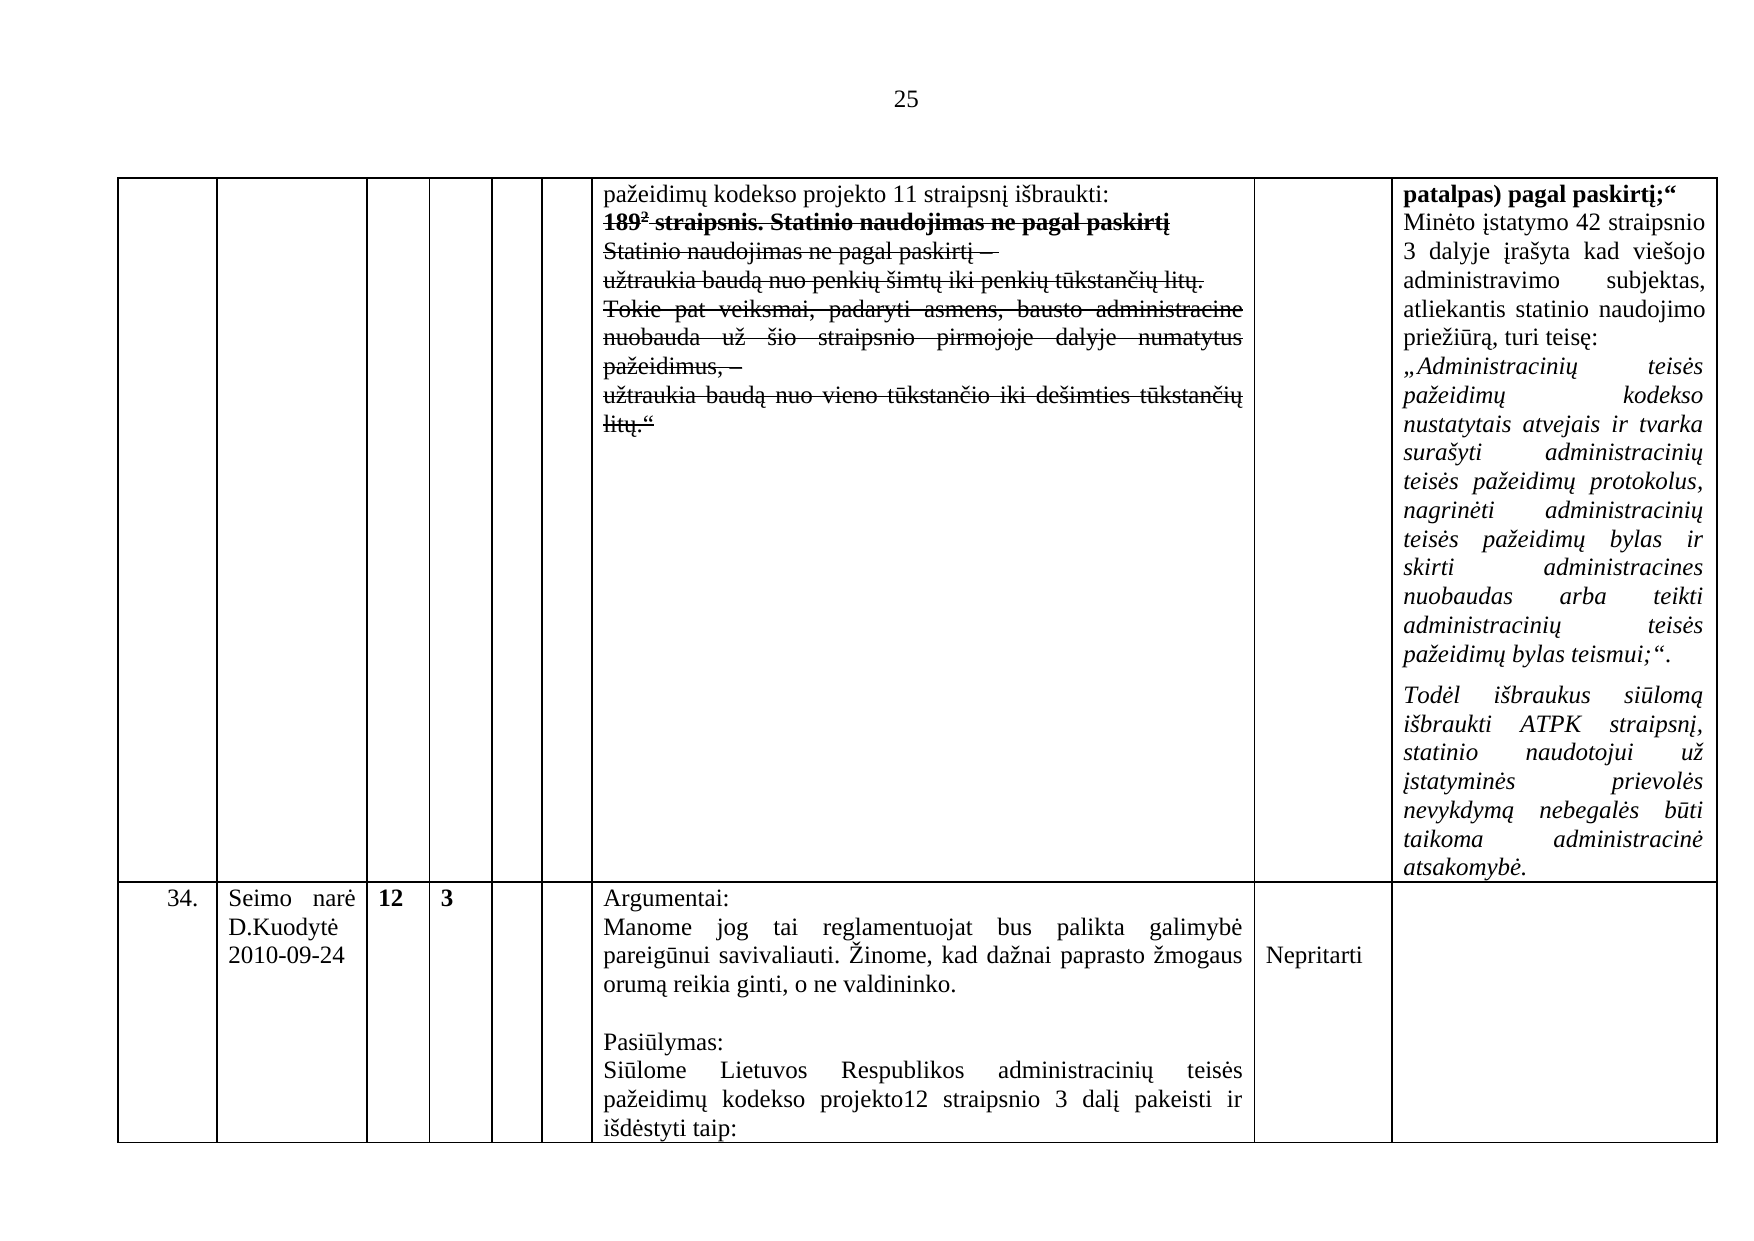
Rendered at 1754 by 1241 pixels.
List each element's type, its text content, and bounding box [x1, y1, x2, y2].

table_cell Argumentai: Manome jog tai reglamentuojat bus palikta galimybė pareigūnui savivaliauti. Žinome, kad dažnai paprasto žmogaus orumą reikia ginti, o ne valdininko. Pasiūlymas: Siūlome Lietuvos Respublikos administracinių teisės pažeidimų kodekso projekto12 straipsnio 3 dalį pakeisti ir išdėstyti taip: [593, 883, 1254, 1142]
table_cell [493, 883, 541, 1142]
table_cell pažeidimų kodekso projekto 11 straipsnį išbraukti: 1892 straipsnis. Statinio naudojimas ne pagal paskirtį Statinio naudojimas ne pagal paskirtį – užtraukia baudą nuo penkių šimtų iki penkių tūkstančių litų. Tokie pat veiksmai, padaryti asmens, bausto administracine nuobauda už šio straipsnio pirmojoje dalyje numatytus pažeidimus, – užtraukia baudą nuo vieno tūkstančio iki dešimties tūkstančių litų.“ [593, 179, 1254, 881]
table_cell patalpas) pagal paskirtį;“ Minėto įstatymo 42 straipsnio 3 dalyje įrašyta kad viešojo administravimo subjektas, atliekantis statinio naudojimo priežiūrą, turi teisę: „Administracinių teisės pažeidimų kodekso nustatytais atvejais ir tvarka surašyti administracinių teisės pažeidimų protokolus, nagrinėti administracinių teisės pažeidimų bylas ir skirti administracines nuobaudas arba teikti administracinių teisės pažeidimų bylas teismui;“. Todėl išbraukus siūlomą išbraukti ATPK straipsnį, statinio naudotojui už įstatyminės prievolės nevykdymą nebegalės būti taikoma administracinė atsakomybė. [1393, 179, 1716, 881]
table_cell [493, 179, 541, 881]
table_cell [1393, 883, 1716, 1142]
table_cell 12 [368, 883, 429, 1142]
table_cell [430, 179, 491, 881]
table_cell Seimo narė D.Kuodytė 2010-09-24 [218, 883, 366, 1142]
table_cell [1255, 179, 1391, 881]
table_cell [119, 179, 216, 881]
table_cell Nepritarti [1255, 883, 1391, 1142]
table_cell 3 [430, 883, 491, 1142]
table_cell [218, 179, 366, 881]
table_cell [543, 883, 591, 1142]
table_cell [543, 179, 591, 881]
table_cell [368, 179, 429, 881]
table_cell [119, 883, 216, 1142]
